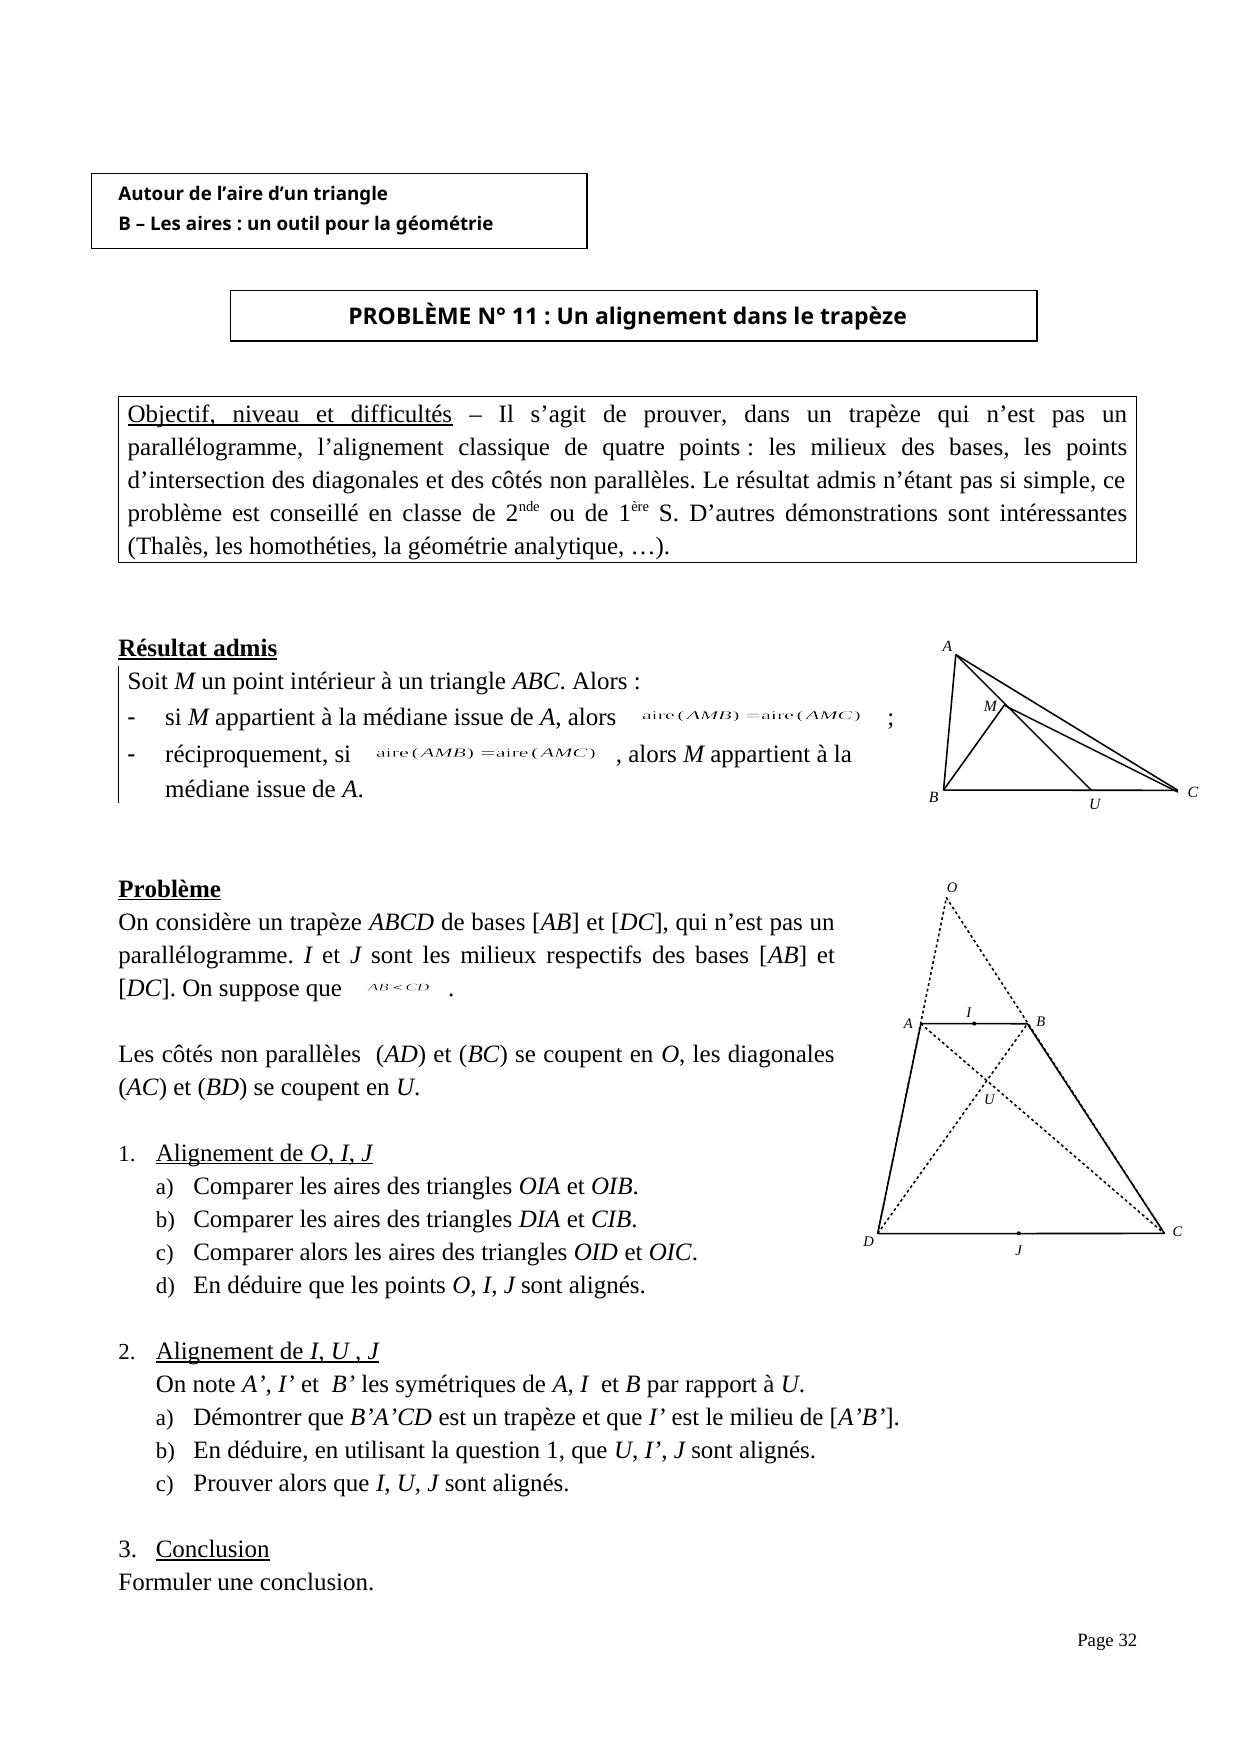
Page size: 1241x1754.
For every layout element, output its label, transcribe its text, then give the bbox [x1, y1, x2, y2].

text [978, 666, 1137, 695]
list [945, 737, 979, 785]
text On considère un trapèze ABCD de bases [AB] et [DC], qui n’est pas un parallélogramme. I et J sont les milieux respectifs des bases [AB] et [DC]. On suppose que . [118, 907, 1137, 1002]
list [1041, 737, 1137, 789]
text Résultat admis [118, 633, 954, 662]
list [944, 791, 1079, 803]
list [947, 737, 1088, 789]
text Les côtés non parallèles (AD) et (BC) se coupent en O, les diagonales (AC) et (BD) se coupent en U. [1040, 1039, 1137, 1101]
list Conclusion [118, 1534, 1137, 1563]
text Formuler une conclusion. [118, 1567, 1137, 1596]
list Comparer les aires des triangles DIA et CIB. [156, 1204, 882, 1233]
list En déduire, en utilisant la question 1, que U, I’, J sont alignés. [156, 1435, 1137, 1464]
text PROBLÈME N° 11 : Un alignement dans le trapèze [231, 299, 1036, 331]
list Prouver alors que I, U, J sont alignés. [156, 1468, 1137, 1497]
text Autour de l’aire d’un triangle [118, 181, 586, 206]
text B – Les aires : un outil pour la géométrie [118, 210, 586, 235]
list si M appartient à la médiane issue de A, alors ; [1003, 699, 1080, 733]
text On note A’, I’ et B’ les symétriques de A, I et B par rapport à U. [156, 1369, 1137, 1398]
text Problème [947, 874, 1137, 902]
list Démontrer que B’A’CD est un trapèze et que I’ est le milieu de [A’B’]. [156, 1402, 1137, 1431]
list si M appartient à la médiane issue de A, alors ; [950, 699, 994, 733]
text [954, 666, 991, 695]
text [1038, 299, 1137, 331]
list réciproquement, si , alors M appartient à la médiane issue de A. [119, 737, 947, 803]
list si M appartient à la médiane issue de A, alors ; [119, 699, 950, 733]
list Comparer alors les aires des triangles OID et OIC. [156, 1237, 1137, 1266]
text Les côtés non parallèles (AD) et (BC) se coupent en O, les diagonales (AC) et (BD) se coupent en U. [118, 1039, 916, 1101]
list [893, 1138, 1119, 1167]
list si M appartient à la médiane issue de A, alors ; [987, 707, 1032, 733]
text Objectif, niveau et difficultés – Il s’agit de prouver, dans un trapèze qui n’est pas un parallélogramme, l’alignement classique de quatre points : les milieux des bases, les points d’intersection des diagonales et des côtés non parallèles. Le résultat admis n’étant pas si simple, ce problème est conseillé en classe de 2nde ou de 1ère S. D’autres démonstrations sont intéressantes (Thalès, les homothéties, la géométrie analytique, …). [119, 397, 1136, 562]
text [970, 666, 1018, 695]
list [886, 1171, 1137, 1200]
text Problème [118, 874, 946, 902]
text [118, 299, 230, 331]
text [588, 210, 1137, 235]
list [880, 1204, 1137, 1232]
text [958, 633, 1137, 662]
list Comparer les aires des triangles OIA et OIB. [156, 1171, 889, 1200]
list si M appartient à la médiane issue de A, alors ; [1032, 699, 1137, 733]
list En déduire que les points O, I, J sont alignés. [156, 1270, 1137, 1299]
text [588, 181, 1137, 206]
list [1105, 1138, 1137, 1167]
list Alignement de O, I, J [118, 1138, 896, 1167]
text Les côtés non parallèles (AD) et (BC) se coupent en O, les diagonales (AC) et (BD) se coupent en U. [907, 1039, 1076, 1101]
text Soit M un point intérieur à un triangle ABC. Alors : [119, 666, 953, 695]
list Alignement de I, U , J [118, 1336, 1137, 1365]
